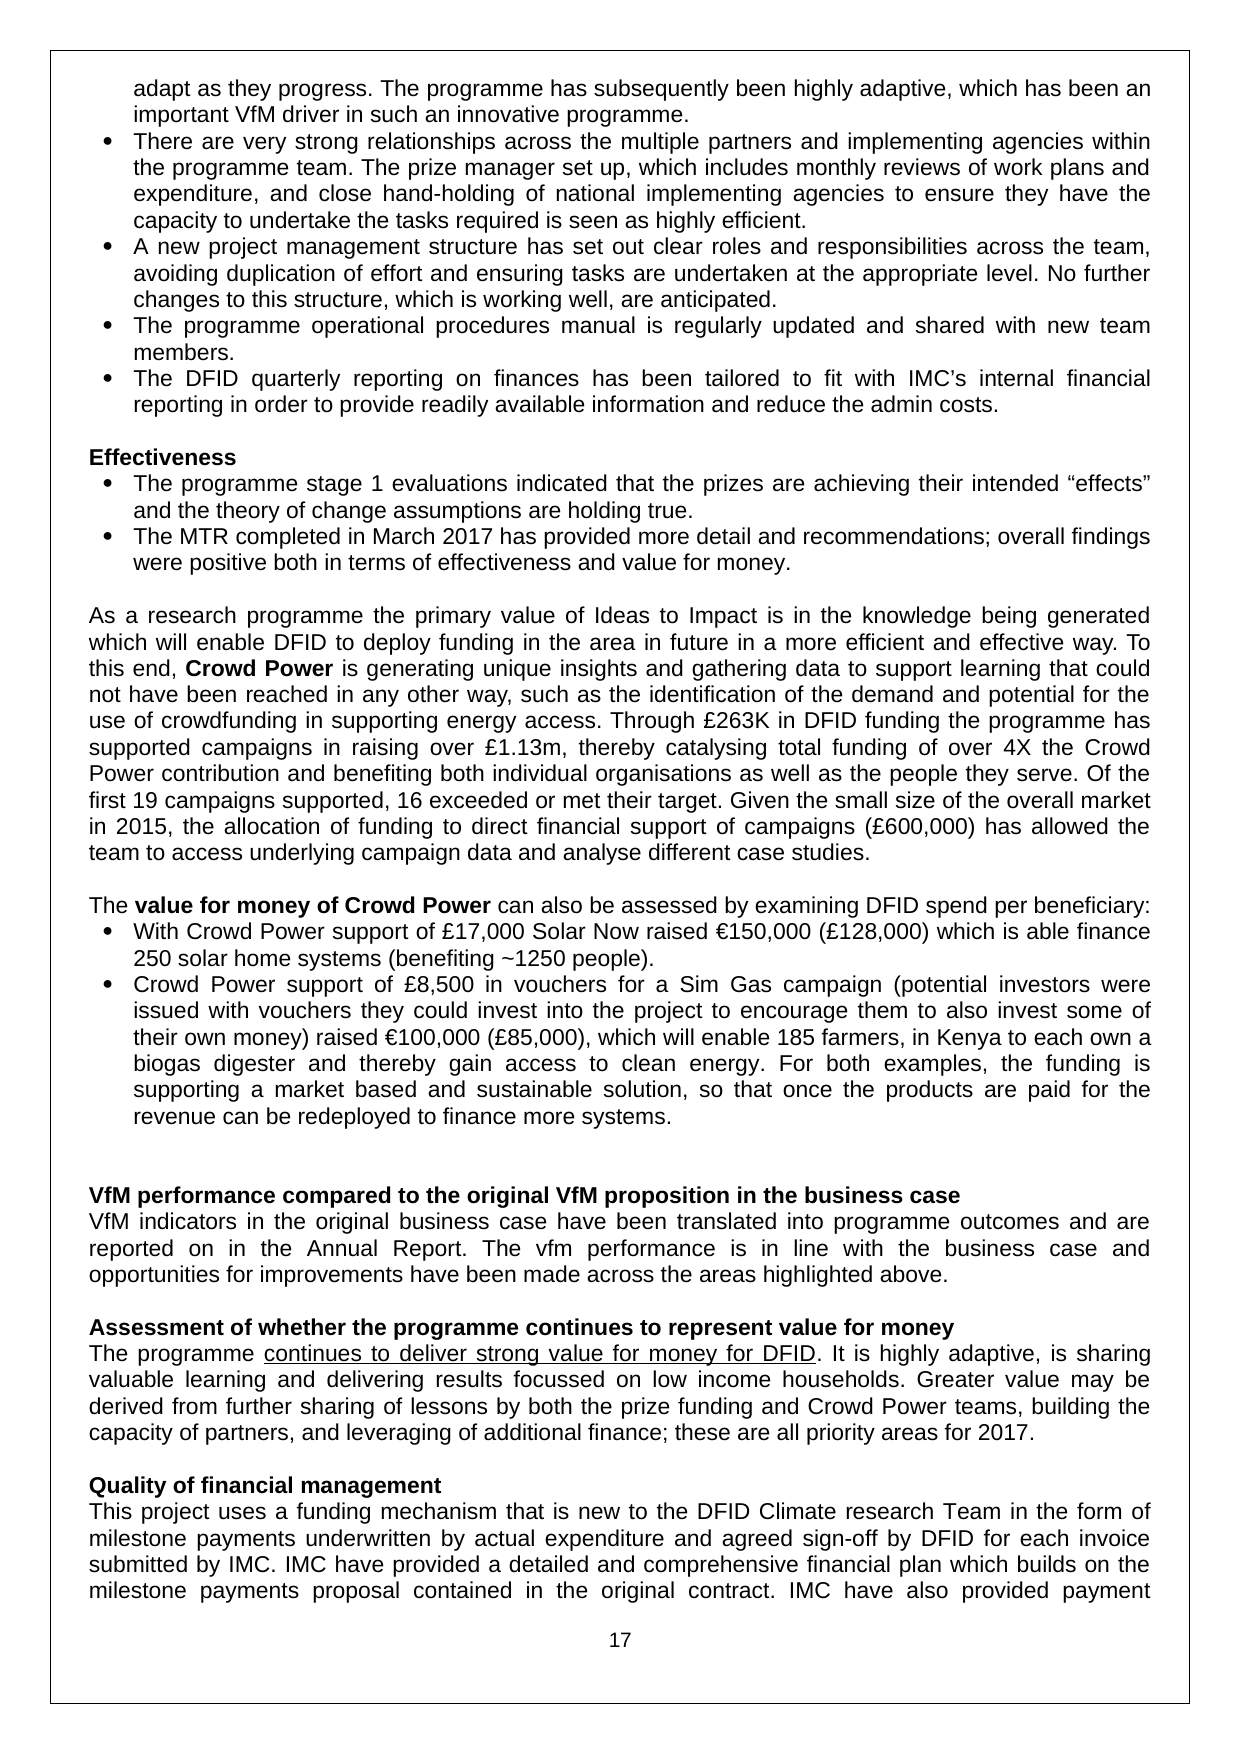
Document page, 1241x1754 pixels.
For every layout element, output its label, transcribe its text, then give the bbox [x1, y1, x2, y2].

text VfM performance compared to the original VfM proposition in the business case [89, 1182, 1152, 1208]
list A new project management structure has set out clear roles and responsibilities across the team, avoiding duplication of effort and ensuring tasks are undertaken at the appropriate level. No further changes to this structure, which is working well, are anticipated. [103, 233, 1152, 312]
text Assessment of whether the programme continues to represent value for money [89, 1314, 1152, 1340]
list The programme operational procedures manual is regularly updated and shared with new team members. [103, 312, 1152, 365]
list The MTR completed in March 2017 has provided more detail and recommendations; overall findings were positive both in terms of effectiveness and value for money. [103, 523, 1152, 576]
list The programme stage 1 evaluations indicated that the prizes are achieving their intended “effects” and the theory of change assumptions are holding true. [103, 470, 1152, 523]
text As a research programme the primary value of Ideas to Impact is in the knowledge being generated which will enable DFID to deploy funding in the area in future in a more efficient and effective way. To this end, Crowd Power is generating unique insights and gathering data to support learning that could not have been reached in any other way, such as the identification of the demand and potential for the use of crowdfunding in supporting energy access. Through £263K in DFID funding the programme has supported campaigns in raising over £1.13m, thereby catalysing total funding of over 4X the Crowd Power contribution and benefiting both individual organisations as well as the people they serve. Of the first 19 campaigns supported, 16 exceeded or met their target. Given the small size of the overall market in 2015, the allocation of funding to direct financial support of campaigns (£600,000) has allowed the team to access underlying campaign data and analyse different case studies. [89, 602, 1152, 866]
list Crowd Power support of £8,500 in vouchers for a Sim Gas campaign (potential investors were issued with vouchers they could invest into the project to encourage them to also invest some of their own money) raised €100,000 (£85,000), which will enable 185 farmers, in Kenya to each own a biogas digester and thereby gain access to clean energy. For both examples, the funding is supporting a market based and sustainable solution, so that once the products are paid for the revenue can be redeployed to finance more systems. [103, 971, 1152, 1129]
text VfM indicators in the original business case have been translated into programme outcomes and are reported on in the Annual Report. The vfm performance is in line with the business case and opportunities for improvements have been made across the areas highlighted above. [89, 1208, 1152, 1287]
text This project uses a funding mechanism that is new to the DFID Climate research Team in the form of milestone payments underwritten by actual expenditure and agreed sign-off by DFID for each invoice submitted by IMC. IMC have provided a detailed and comprehensive financial plan which builds on the milestone payments proposal contained in the original contract. IMC have also provided payment [89, 1498, 1152, 1603]
text The value for money of Crowd Power can also be assessed by examining DFID spend per beneficiary: [89, 892, 1152, 918]
text The programme continues to deliver strong value for money for DFID. It is highly adaptive, is sharing valuable learning and delivering results focussed on low income households. Greater value may be derived from further sharing of lessons by both the prize funding and Crowd Power teams, building the capacity of partners, and leveraging of additional finance; these are all priority areas for 2017. [89, 1340, 1152, 1445]
list There are very strong relationships across the multiple partners and implementing agencies within the programme team. The prize manager set up, which includes monthly reviews of work plans and expenditure, and close hand-holding of national implementing agencies to ensure they have the capacity to undertake the tasks required is seen as highly efficient. [103, 128, 1152, 233]
list With Crowd Power support of £17,000 Solar Now raised €150,000 (£128,000) which is able finance 250 solar home systems (benefiting ~1250 people). [103, 918, 1152, 971]
text Effectiveness [89, 444, 1152, 470]
list adapt as they progress. The programme has subsequently been highly adaptive, which has been an important VfM driver in such an innovative programme. [103, 75, 1152, 128]
list The DFID quarterly reporting on finances has been tailored to fit with IMC’s internal financial reporting in order to provide readily available information and reduce the admin costs. [103, 365, 1152, 418]
text Quality of financial management [89, 1472, 1152, 1498]
